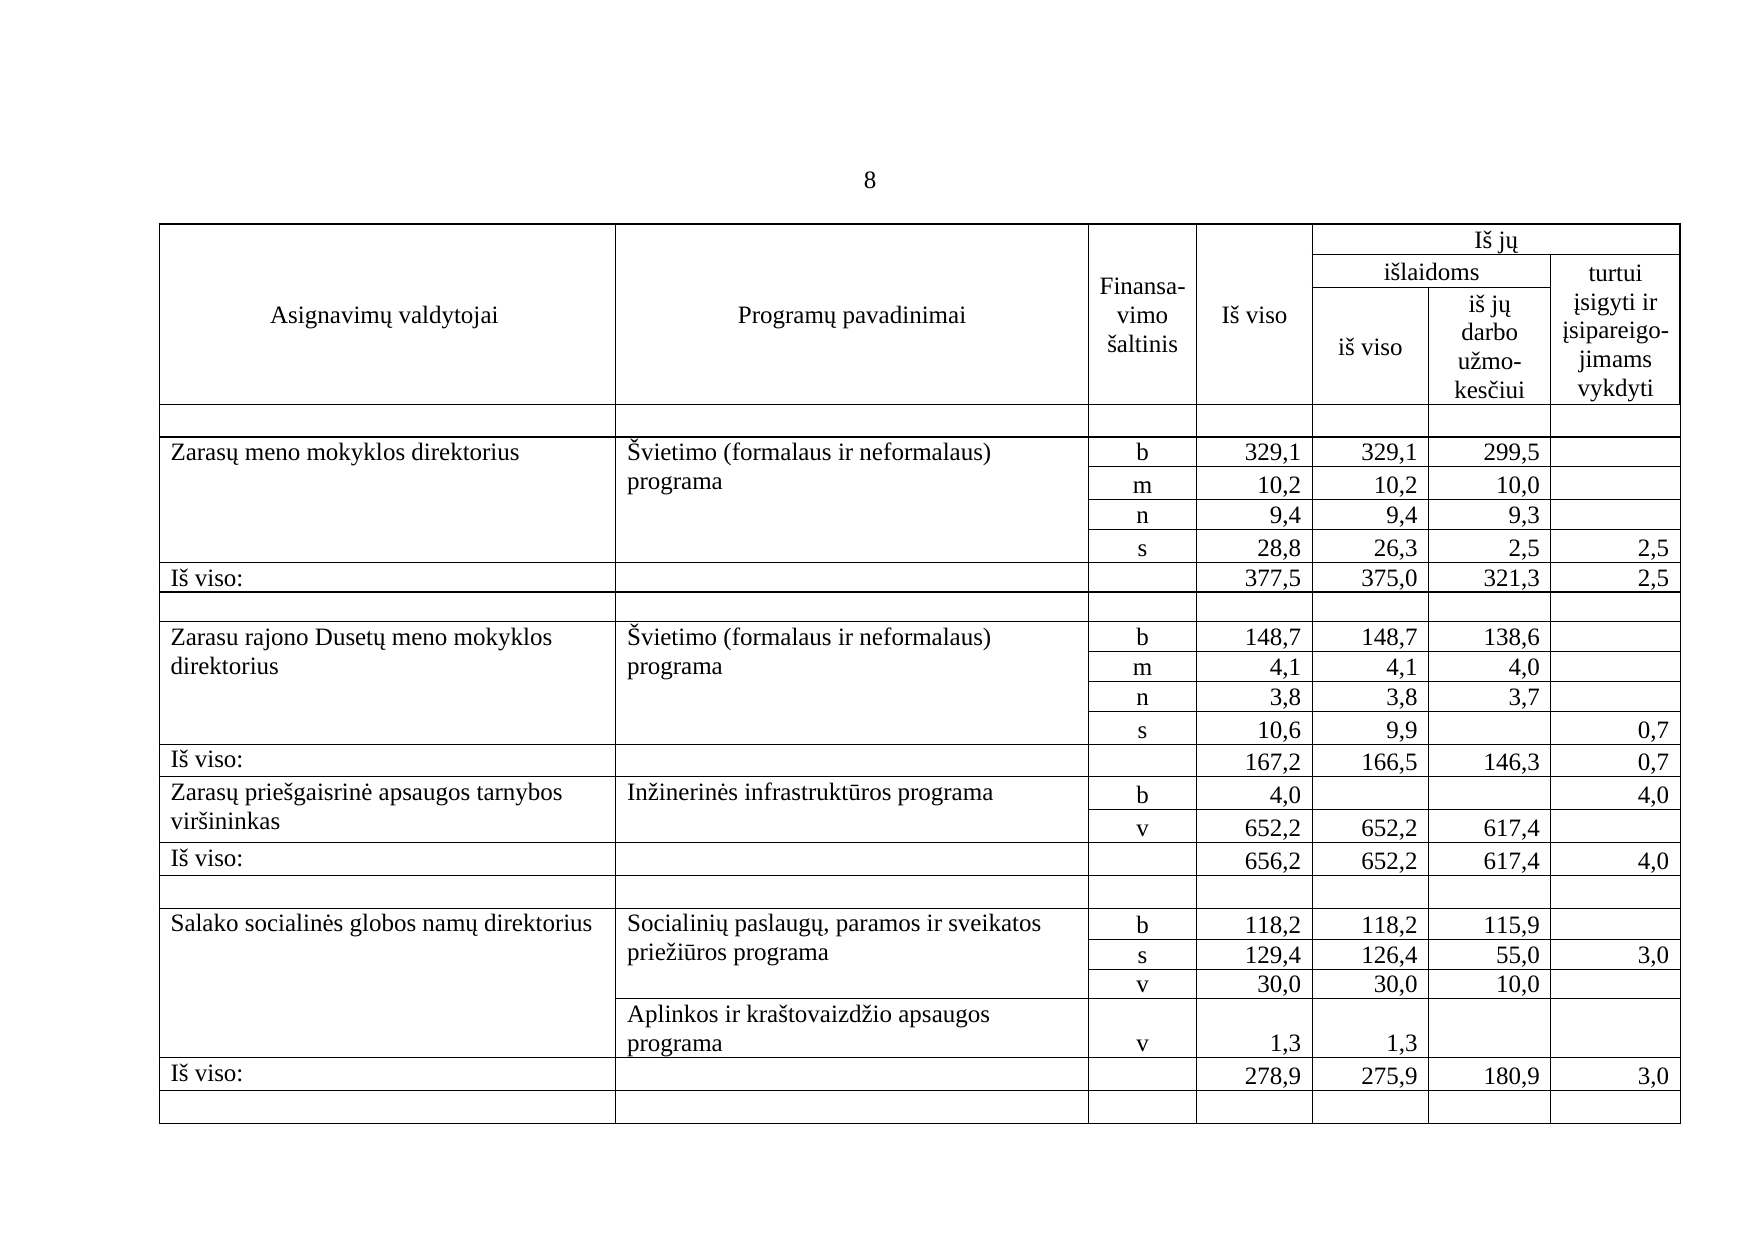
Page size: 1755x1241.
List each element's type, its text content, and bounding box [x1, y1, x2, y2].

table_cell Salako socialinės globos namų direktorius [160, 909, 615, 1057]
table_cell iš viso [1313, 288, 1428, 404]
table_cell [1551, 438, 1680, 466]
table_cell [1089, 843, 1196, 875]
table_cell 146,3 [1429, 745, 1550, 776]
table_cell 4,1 [1313, 652, 1428, 681]
table_cell 3,0 [1551, 940, 1680, 968]
table_cell 167,2 [1197, 745, 1312, 776]
table_header Finansa-vimo šaltinis [1089, 225, 1196, 404]
table_cell [1551, 999, 1680, 1057]
table_header Iš viso [1197, 225, 1312, 404]
table_cell 617,4 [1429, 810, 1550, 842]
table_cell Iš viso: [160, 1058, 615, 1090]
table_cell 652,2 [1197, 810, 1312, 842]
table_cell 278,9 [1197, 1058, 1312, 1090]
table_cell 10,6 [1197, 712, 1312, 743]
table_cell 375,0 [1313, 563, 1428, 591]
table_cell v [1089, 970, 1196, 998]
table_cell 10,0 [1429, 970, 1550, 998]
table_cell 10,0 [1429, 467, 1550, 499]
table_cell 3,7 [1429, 682, 1550, 711]
table_cell 275,9 [1313, 1058, 1428, 1090]
table_cell 9,3 [1429, 500, 1550, 529]
table_cell [1551, 1091, 1680, 1122]
table_cell 180,9 [1429, 1058, 1550, 1090]
table_cell 4,0 [1429, 652, 1550, 681]
table_cell 2,5 [1551, 530, 1680, 562]
table_cell Švietimo (formalaus ir neformalaus) programa [616, 438, 1088, 562]
table_cell [1089, 876, 1196, 907]
table_cell s [1089, 530, 1196, 562]
table_cell 652,2 [1313, 810, 1428, 842]
table_cell [1551, 593, 1680, 621]
table_cell [616, 563, 1088, 591]
table_cell [1089, 745, 1196, 776]
table_cell 0,7 [1551, 712, 1680, 743]
table_cell [1197, 405, 1312, 436]
table_cell [1429, 876, 1550, 907]
table_cell [1197, 593, 1312, 621]
table_cell v [1089, 810, 1196, 842]
table_cell [1313, 1091, 1428, 1122]
table_cell [160, 593, 615, 621]
table_cell Aplinkos ir kraštovaizdžio apsaugos programa [616, 999, 1088, 1057]
table_cell [160, 876, 615, 907]
table_cell [1551, 682, 1680, 711]
table_header Programų pavadinimai [616, 225, 1088, 404]
table_cell [1551, 909, 1680, 939]
table_cell 4,1 [1197, 652, 1312, 681]
table_cell 656,2 [1197, 843, 1312, 875]
table_header Asignavimų valdytojai [160, 225, 615, 404]
table_cell 3,0 [1551, 1058, 1680, 1090]
table_cell 28,8 [1197, 530, 1312, 562]
table_cell [1089, 1058, 1196, 1090]
table_cell Zarasu rajono Dusetų meno mokyklos direktorius [160, 622, 615, 743]
table_cell [1089, 593, 1196, 621]
table_cell n [1089, 682, 1196, 711]
table_cell 3,8 [1313, 682, 1428, 711]
table_cell [1197, 876, 1312, 907]
table_cell 30,0 [1313, 970, 1428, 998]
table_cell m [1089, 652, 1196, 681]
table_cell [616, 1058, 1088, 1090]
table_cell Švietimo (formalaus ir neformalaus) programa [616, 622, 1088, 743]
table_cell [1551, 970, 1680, 998]
table_cell [1313, 876, 1428, 907]
table_cell [160, 1091, 615, 1122]
table_cell n [1089, 500, 1196, 529]
table_cell Inžinerinės infrastruktūros programa [616, 777, 1088, 842]
table_cell m [1089, 467, 1196, 499]
table_cell Zarasų meno mokyklos direktorius [160, 438, 615, 562]
table_cell 148,7 [1197, 622, 1312, 651]
table_cell 10,2 [1313, 467, 1428, 499]
table_cell v [1089, 999, 1196, 1057]
table_cell 4,0 [1551, 777, 1680, 809]
table_cell 126,4 [1313, 940, 1428, 968]
table_cell 9,9 [1313, 712, 1428, 743]
table_cell b [1089, 622, 1196, 651]
table_cell [616, 876, 1088, 907]
table_cell išlaidoms [1313, 255, 1550, 287]
table_cell [1551, 405, 1680, 436]
table_cell Iš viso: [160, 745, 615, 776]
table_cell 30,0 [1197, 970, 1312, 998]
table_cell 9,4 [1197, 500, 1312, 529]
table_cell 617,4 [1429, 843, 1550, 875]
table_cell b [1089, 438, 1196, 466]
table_cell [1551, 810, 1680, 842]
table_cell [1551, 652, 1680, 681]
table_cell [1551, 500, 1680, 529]
table_cell 1,3 [1313, 999, 1428, 1057]
table_cell 129,4 [1197, 940, 1312, 968]
table_cell 4,0 [1551, 843, 1680, 875]
table_cell 148,7 [1313, 622, 1428, 651]
table_cell 55,0 [1429, 940, 1550, 968]
table_cell 1,3 [1197, 999, 1312, 1057]
table_cell b [1089, 777, 1196, 809]
table_cell turtui įsigyti ir įsipareigo-jimams vykdyti [1551, 255, 1679, 404]
table_cell 329,1 [1313, 438, 1428, 466]
table_cell [1551, 622, 1680, 651]
table_cell [1313, 405, 1428, 436]
table_cell 321,3 [1429, 563, 1550, 591]
table_cell [616, 745, 1088, 776]
table_cell 10,2 [1197, 467, 1312, 499]
table_cell 652,2 [1313, 843, 1428, 875]
table_cell [1429, 777, 1550, 809]
table_cell 166,5 [1313, 745, 1428, 776]
table_cell 115,9 [1429, 909, 1550, 939]
table_cell [1089, 1091, 1196, 1122]
table_cell [616, 843, 1088, 875]
table_cell 329,1 [1197, 438, 1312, 466]
table_cell [616, 1091, 1088, 1122]
table_cell Iš viso: [160, 563, 615, 591]
table_cell [1429, 712, 1550, 743]
table_cell [1089, 563, 1196, 591]
table_cell [1089, 405, 1196, 436]
table_cell Zarasų priešgaisrinė apsaugos tarnybos viršininkas [160, 777, 615, 842]
table_cell 0,7 [1551, 745, 1680, 776]
table_cell [160, 405, 615, 436]
table_cell 118,2 [1313, 909, 1428, 939]
table_cell [1551, 876, 1680, 907]
table_cell [1429, 999, 1550, 1057]
table_cell [1313, 777, 1428, 809]
table_cell 299,5 [1429, 438, 1550, 466]
table_cell 377,5 [1197, 563, 1312, 591]
table_cell 2,5 [1551, 563, 1680, 591]
table_cell iš jų darbo užmo-kesčiui [1429, 288, 1550, 404]
table_cell Socialinių paslaugų, paramos ir sveikatos priežiūros programa [616, 909, 1088, 998]
table_cell [1429, 593, 1550, 621]
table_cell [616, 593, 1088, 621]
table_cell [1551, 467, 1680, 499]
table_cell 3,8 [1197, 682, 1312, 711]
table_cell s [1089, 940, 1196, 968]
table_cell 26,3 [1313, 530, 1428, 562]
table_cell [1429, 1091, 1550, 1122]
table_cell b [1089, 909, 1196, 939]
table_cell [1313, 593, 1428, 621]
table_cell 138,6 [1429, 622, 1550, 651]
table_cell [1197, 1091, 1312, 1122]
table_cell 9,4 [1313, 500, 1428, 529]
table_cell Iš viso: [160, 843, 615, 875]
table_cell 4,0 [1197, 777, 1312, 809]
table_cell 2,5 [1429, 530, 1550, 562]
table_cell [1429, 405, 1550, 436]
table_header Iš jų [1313, 225, 1679, 254]
table_cell 118,2 [1197, 909, 1312, 939]
table_cell [616, 405, 1088, 436]
table_cell s [1089, 712, 1196, 743]
